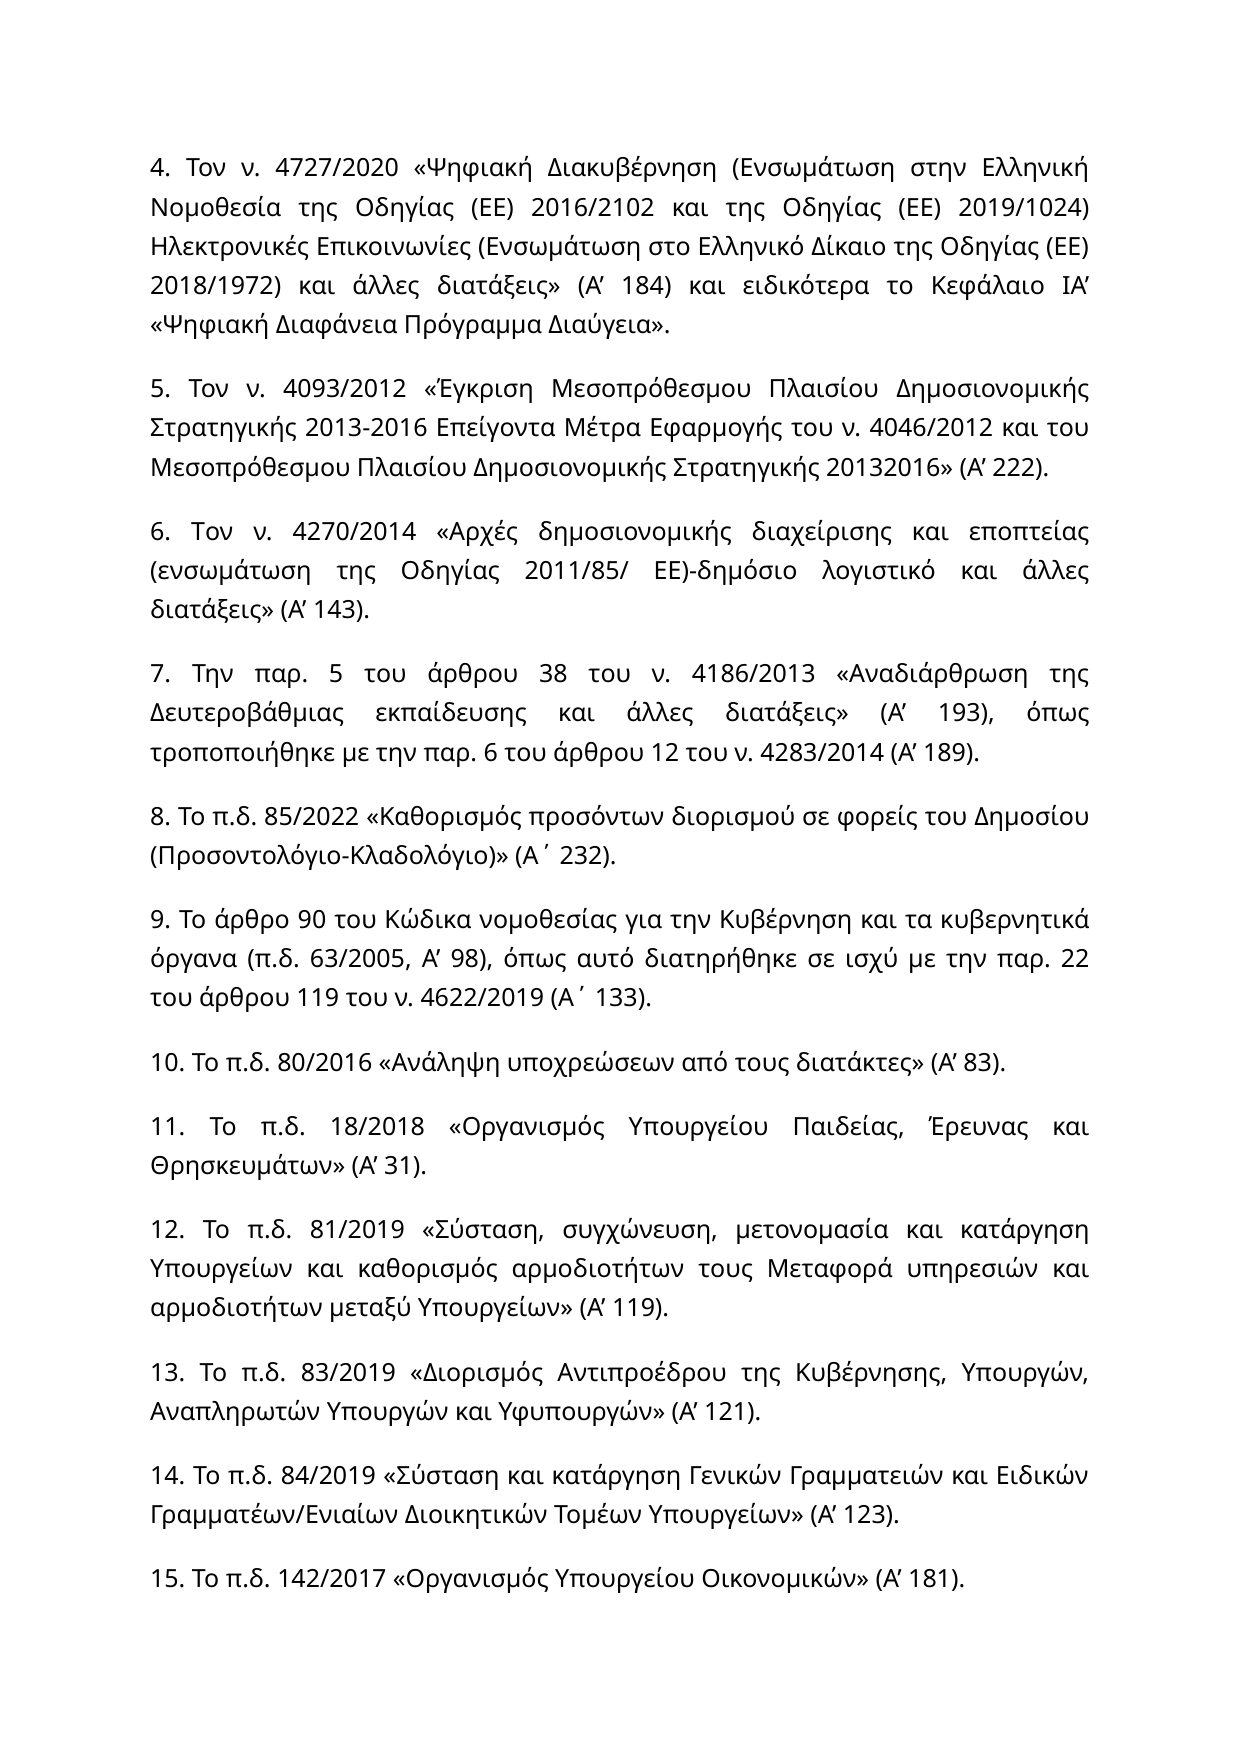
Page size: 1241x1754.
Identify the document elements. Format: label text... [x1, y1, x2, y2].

text 10. Το π.δ. 80/2016 «Ανάληψη υποχρεώσεων από τους διατάκτες» (Α’ 83). [150, 1044, 1090, 1078]
text 7. Την παρ. 5 του άρθρου 38 του ν. 4186/2013 «Αναδιάρθρωση της Δευτεροβάθμιας εκπαίδευσης και άλλες διατάξεις» (Α’ 193), όπως τροποποιήθηκε με την παρ. 6 του άρθρου 12 του ν. 4283/2014 (Α’ 189). [150, 656, 1090, 768]
text 5. Τον ν. 4093/2012 «Έγκριση Μεσοπρόθεσμου Πλαισίου Δημοσιονομικής Στρατηγικής 2013-2016 Επείγοντα Μέτρα Εφαρμογής του ν. 4046/2012 και του Μεσοπρόθεσμου Πλαισίου Δημοσιονομικής Στρατηγικής 20132016» (Α’ 222). [150, 371, 1090, 483]
text 11. Το π.δ. 18/2018 «Οργανισμός Υπουργείου Παιδείας, Έρευνας και Θρησκευμάτων» (Α’ 31). [150, 1108, 1090, 1182]
text 6. Tον ν. 4270/2014 «Αρχές δημοσιονομικής διαχείρισης και εποπτείας (ενσωμάτωση της Οδηγίας 2011/85/ ΕΕ)-δημόσιο λογιστικό και άλλες διατάξεις» (Α’ 143). [150, 513, 1090, 626]
text 14. Το π.δ. 84/2019 «Σύσταση και κατάργηση Γενικών Γραμματειών και Ειδικών Γραμματέων/Ενιαίων Διοικητικών Τομέων Υπουργείων» (Α’ 123). [150, 1457, 1090, 1531]
text 15. Το π.δ. 142/2017 «Οργανισμός Υπουργείου Οικονομικών» (Α’ 181). [150, 1561, 1090, 1595]
text 12. Το π.δ. 81/2019 «Σύσταση, συγχώνευση, μετονομασία και κατάργηση Υπουργείων και καθορισμός αρμοδιοτήτων τους Μεταφορά υπηρεσιών και αρμοδιοτήτων μεταξύ Υπουργείων» (Α’ 119). [150, 1212, 1090, 1324]
text 4. Τον ν. 4727/2020 «Ψηφιακή Διακυβέρνηση (Ενσωμάτωση στην Ελληνική Νομοθεσία της Οδηγίας (ΕΕ) 2016/2102 και της Οδηγίας (ΕΕ) 2019/1024) Ηλεκτρονικές Επικοινωνίες (Ενσωμάτωση στο Ελληνικό Δίκαιο της Οδηγίας (ΕΕ) 2018/1972) και άλλες διατάξεις» (Α’ 184) και ειδικότερα το Κεφάλαιο ΙΑ’ «Ψηφιακή Διαφάνεια Πρόγραμμα Διαύγεια». [150, 150, 1090, 341]
text 13. Το π.δ. 83/2019 «Διορισμός Αντιπροέδρου της Κυβέρνησης, Υπουργών, Αναπληρωτών Υπουργών και Υφυπουργών» (Α’ 121). [150, 1354, 1090, 1427]
text 9. Το άρθρο 90 του Κώδικα νομοθεσίας για την Κυβέρνηση και τα κυβερνητικά όργανα (π.δ. 63/2005, Α’ 98), όπως αυτό διατηρήθηκε σε ισχύ με την παρ. 22 του άρθρου 119 του ν. 4622/2019 (Α΄ 133). [150, 902, 1090, 1014]
text 8. Το π.δ. 85/2022 «Καθορισμός προσόντων διορισμού σε φορείς του Δημοσίου (Προσοντολόγιο-Κλαδολόγιο)» (Α΄ 232). [150, 798, 1090, 872]
